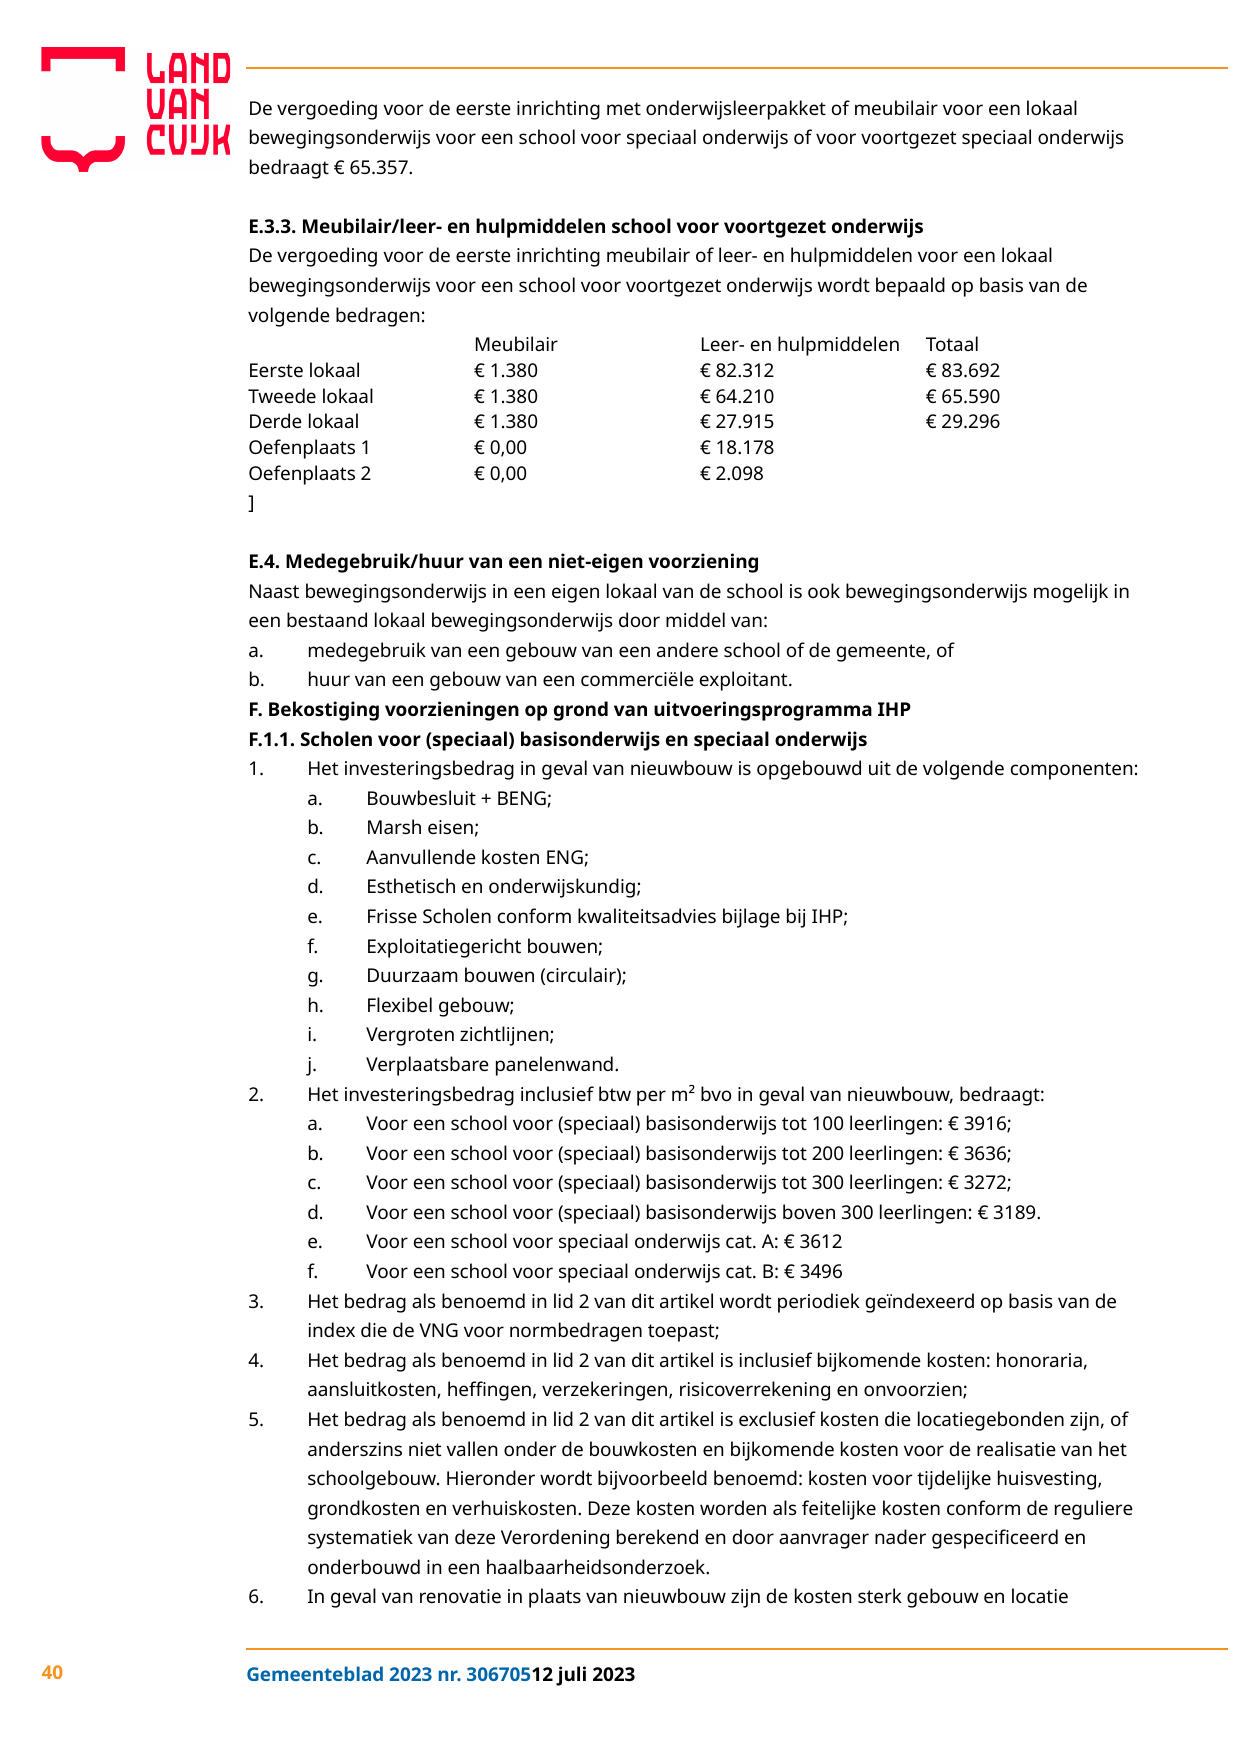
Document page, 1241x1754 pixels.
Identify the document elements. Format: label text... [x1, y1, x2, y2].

text De vergoeding voor de eerste inrichting meubilair of leer- en hulpmiddelen voor een lokaal bewegingsonderwijs voor een school voor voortgezet onderwijs wordt bepaald op basis van de volgende bedragen: [248, 243, 1152, 328]
list Marsh eisen; [307, 814, 1152, 840]
table_cell € 0,00 [474, 460, 700, 486]
table_cell € 1.380 [474, 383, 700, 409]
list Voor een school voor (speciaal) basisonderwijs tot 200 leerlingen: € 3636; [307, 1140, 1152, 1166]
text Naast bewegingsonderwijs in een eigen lokaal van de school is ook bewegingsonderwijs mogelijk in een bestaand lokaal bewegingsonderwijs door middel van: [248, 578, 1152, 633]
table_cell [926, 435, 1152, 460]
list Exploitatiegericht bouwen; [307, 933, 1152, 959]
picture [41, 47, 231, 172]
table_cell € 65.590 [926, 383, 1152, 409]
list medegebruik van een gebouw van een andere school of de gemeente, of [248, 637, 1152, 663]
text E.4. Medegebruik/huur van een niet-eigen voorziening [248, 548, 1152, 574]
list Flexibel gebouw; [307, 992, 1152, 1018]
table_cell € 64.210 [700, 383, 926, 409]
table_cell Oefenplaats 2 [248, 460, 474, 486]
table_cell Derde lokaal [248, 409, 474, 434]
list Het bedrag als benoemd in lid 2 van dit artikel is inclusief bijkomende kosten: honoraria, aansluitkosten, heffingen, verzekeringen, risicoverrekening en onvoorzien; [248, 1347, 1152, 1402]
table_cell € 1.380 [474, 409, 700, 434]
table_cell Tweede lokaal [248, 383, 474, 409]
list Voor een school voor speciaal onderwijs cat. B: € 3496 [307, 1258, 1152, 1284]
table_cell € 1.380 [474, 357, 700, 383]
table_cell Eerste lokaal [248, 357, 474, 383]
text De vergoeding voor de eerste inrichting met onderwijsleerpakket of meubilair voor een lokaal bewegingsonderwijs voor een school voor speciaal onderwijs of voor voortgezet speciaal onderwijs bedraagt € 65.357. [248, 95, 1152, 180]
list Vergroten zichtlijnen; [307, 1022, 1152, 1047]
table_cell € 82.312 [700, 357, 926, 383]
text F. Bekostiging voorzieningen op grond van uitvoeringsprogramma IHP [248, 696, 1152, 722]
table_header Totaal [926, 332, 1152, 357]
table_header [248, 332, 474, 357]
table_cell € 2.098 [700, 460, 926, 486]
list Bouwbesluit + BENG; [307, 785, 1152, 811]
table_cell € 18.178 [700, 435, 926, 460]
list Aanvullende kosten ENG; [307, 844, 1152, 870]
list Het investeringsbedrag in geval van nieuwbouw is opgebouwd uit de volgende componenten: [248, 755, 1152, 781]
list huur van een gebouw van een commerciële exploitant. [248, 667, 1152, 692]
table_header Leer- en hulpmiddelen [700, 332, 926, 357]
list Het bedrag als benoemd in lid 2 van dit artikel is exclusief kosten die locatiegebonden zijn, of anderszins niet vallen onder de bouwkosten en bijkomende kosten voor de realisatie van het schoolgebouw. Hieronder wordt bijvoorbeeld benoemd: kosten voor tijdelijke huisvesting, grondkosten en verhuiskosten. Deze kosten worden als feitelijke kosten conform de reguliere systematiek van deze Verordening berekend en door aanvrager nader gespecificeerd en onderbouwd in een haalbaarheidsonderzoek. [248, 1406, 1152, 1580]
list Voor een school voor (speciaal) basisonderwijs tot 100 leerlingen: € 3916; [307, 1110, 1152, 1136]
text ] [248, 489, 1152, 515]
text E.3.3. Meubilair/leer- en hulpmiddelen school voor voortgezet onderwijs [248, 213, 1152, 239]
table_cell € 27.915 [700, 409, 926, 434]
list Voor een school voor speciaal onderwijs cat. A: € 3612 [307, 1229, 1152, 1254]
list In geval van renovatie in plaats van nieuwbouw zijn de kosten sterk gebouw en locatie [248, 1584, 1152, 1609]
list Het investeringsbedrag inclusief btw per m² bvo in geval van nieuwbouw, bedraagt: [248, 1081, 1152, 1107]
text F.1.1. Scholen voor (speciaal) basisonderwijs en speciaal onderwijs [248, 726, 1152, 752]
table_cell € 0,00 [474, 435, 700, 460]
list Voor een school voor (speciaal) basisonderwijs boven 300 leerlingen: € 3189. [307, 1199, 1152, 1225]
table_cell € 29.296 [926, 409, 1152, 434]
table_header Meubilair [474, 332, 700, 357]
table_cell Oefenplaats 1 [248, 435, 474, 460]
list Esthetisch en onderwijskundig; [307, 874, 1152, 899]
table_cell [926, 460, 1152, 486]
list Frisse Scholen conform kwaliteitsadvies bijlage bij IHP; [307, 903, 1152, 929]
list Verplaatsbare panelenwand. [307, 1051, 1152, 1077]
list Duurzaam bouwen (circulair); [307, 962, 1152, 988]
table_cell € 83.692 [926, 357, 1152, 383]
list Voor een school voor (speciaal) basisonderwijs tot 300 leerlingen: € 3272; [307, 1169, 1152, 1195]
list Het bedrag als benoemd in lid 2 van dit artikel wordt periodiek geïndexeerd op basis van de index die de VNG voor normbedragen toepast; [248, 1288, 1152, 1343]
